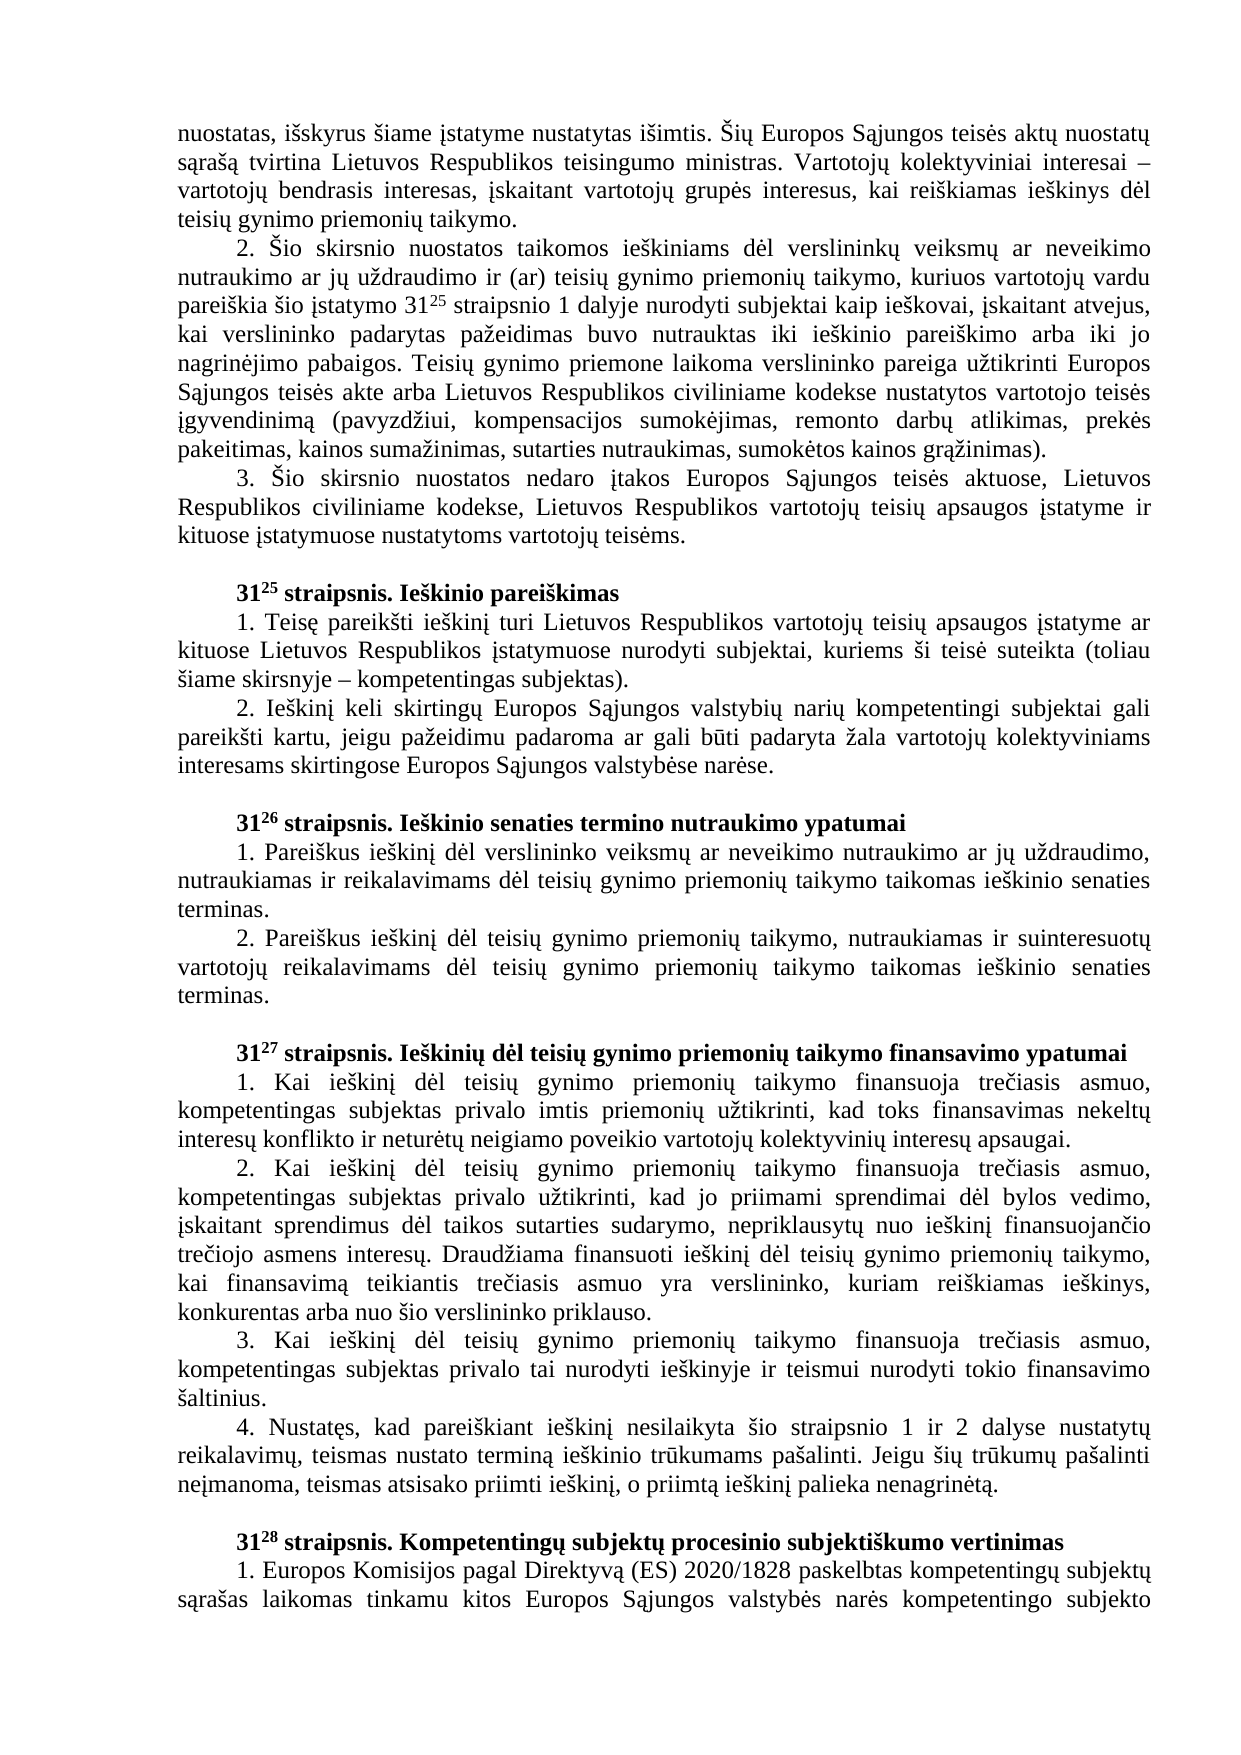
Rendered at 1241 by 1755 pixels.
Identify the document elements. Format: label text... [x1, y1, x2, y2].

text 2. Šio skirsnio nuostatos taikomos ieškiniams dėl verslininkų veiksmų ar neveikimo nutraukimo ar jų uždraudimo ir (ar) teisių gynimo priemonių taikymo, kuriuos vartotojų vardu pareiškia šio įstatymo 3125 straipsnio 1 dalyje nurodyti subjektai kaip ieškovai, įskaitant atvejus, kai verslininko padarytas pažeidimas buvo nutrauktas iki ieškinio pareiškimo arba iki jo nagrinėjimo pabaigos. Teisių gynimo priemone laikoma verslininko pareiga užtikrinti Europos Sąjungos teisės akte arba Lietuvos Respublikos civiliniame kodekse nustatytos vartotojo teisės įgyvendinimą (pavyzdžiui, kompensacijos sumokėjimas, remonto darbų atlikimas, prekės pakeitimas, kainos sumažinimas, sutarties nutraukimas, sumokėtos kainos grąžinimas). [177, 233, 1152, 463]
text 3127 straipsnis. Ieškinių dėl teisių gynimo priemonių taikymo finansavimo ypatumai [177, 1038, 1152, 1067]
text 3125 straipsnis. Ieškinio pareiškimas [177, 578, 1152, 607]
text 1. Europos Komisijos pagal Direktyvą (ES) 2020/1828 paskelbtas kompetentingų subjektų sąrašas laikomas tinkamu kitos Europos Sąjungos valstybės narės kompetentingo subjekto [177, 1556, 1152, 1613]
text 1. Pareiškus ieškinį dėl verslininko veiksmų ar neveikimo nutraukimo ar jų uždraudimo, nutraukiamas ir reikalavimams dėl teisių gynimo priemonių taikymo taikomas ieškinio senaties terminas. [177, 837, 1152, 923]
text 3. Kai ieškinį dėl teisių gynimo priemonių taikymo finansuoja trečiasis asmuo, kompetentingas subjektas privalo tai nurodyti ieškinyje ir teismui nurodyti tokio finansavimo šaltinius. [177, 1326, 1152, 1412]
text 3. Šio skirsnio nuostatos nedaro įtakos Europos Sąjungos teisės aktuose, Lietuvos Respublikos civiliniame kodekse, Lietuvos Respublikos vartotojų teisių apsaugos įstatyme ir kituose įstatymuose nustatytoms vartotojų teisėms. [177, 463, 1152, 549]
text 3128 straipsnis. Kompetentingų subjektų procesinio subjektiškumo vertinimas [177, 1527, 1152, 1556]
text 3126 straipsnis. Ieškinio senaties termino nutraukimo ypatumai [177, 808, 1152, 837]
text 1. Teisę pareikšti ieškinį turi Lietuvos Respublikos vartotojų teisių apsaugos įstatyme ar kituose Lietuvos Respublikos įstatymuose nurodyti subjektai, kuriems ši teisė suteikta (toliau šiame skirsnyje – kompetentingas subjektas). [177, 607, 1152, 693]
text 2. Ieškinį keli skirtingų Europos Sąjungos valstybių narių kompetentingi subjektai gali pareikšti kartu, jeigu pažeidimu padaroma ar gali būti padaryta žala vartotojų kolektyviniams interesams skirtingose Europos Sąjungos valstybėse narėse. [177, 693, 1152, 779]
text nuostatas, išskyrus šiame įstatyme nustatytas išimtis. Šių Europos Sąjungos teisės aktų nuostatų sąrašą tvirtina Lietuvos Respublikos teisingumo ministras. Vartotojų kolektyviniai interesai – vartotojų bendrasis interesas, įskaitant vartotojų grupės interesus, kai reiškiamas ieškinys dėl teisių gynimo priemonių taikymo. [177, 118, 1152, 233]
text 4. Nustatęs, kad pareiškiant ieškinį nesilaikyta šio straipsnio 1 ir 2 dalyse nustatytų reikalavimų, teismas nustato terminą ieškinio trūkumams pašalinti. Jeigu šių trūkumų pašalinti neįmanoma, teismas atsisako priimti ieškinį, o priimtą ieškinį palieka nenagrinėtą. [177, 1412, 1152, 1498]
text 1. Kai ieškinį dėl teisių gynimo priemonių taikymo finansuoja trečiasis asmuo, kompetentingas subjektas privalo imtis priemonių užtikrinti, kad toks finansavimas nekeltų interesų konflikto ir neturėtų neigiamo poveikio vartotojų kolektyvinių interesų apsaugai. [177, 1067, 1152, 1153]
text 2. Pareiškus ieškinį dėl teisių gynimo priemonių taikymo, nutraukiamas ir suinteresuotų vartotojų reikalavimams dėl teisių gynimo priemonių taikymo taikomas ieškinio senaties terminas. [177, 923, 1152, 1009]
text 2. Kai ieškinį dėl teisių gynimo priemonių taikymo finansuoja trečiasis asmuo, kompetentingas subjektas privalo užtikrinti, kad jo priimami sprendimai dėl bylos vedimo, įskaitant sprendimus dėl taikos sutarties sudarymo, nepriklausytų nuo ieškinį finansuojančio trečiojo asmens interesų. Draudžiama finansuoti ieškinį dėl teisių gynimo priemonių taikymo, kai finansavimą teikiantis trečiasis asmuo yra verslininko, kuriam reiškiamas ieškinys, konkurentas arba nuo šio verslininko priklauso. [177, 1153, 1152, 1326]
